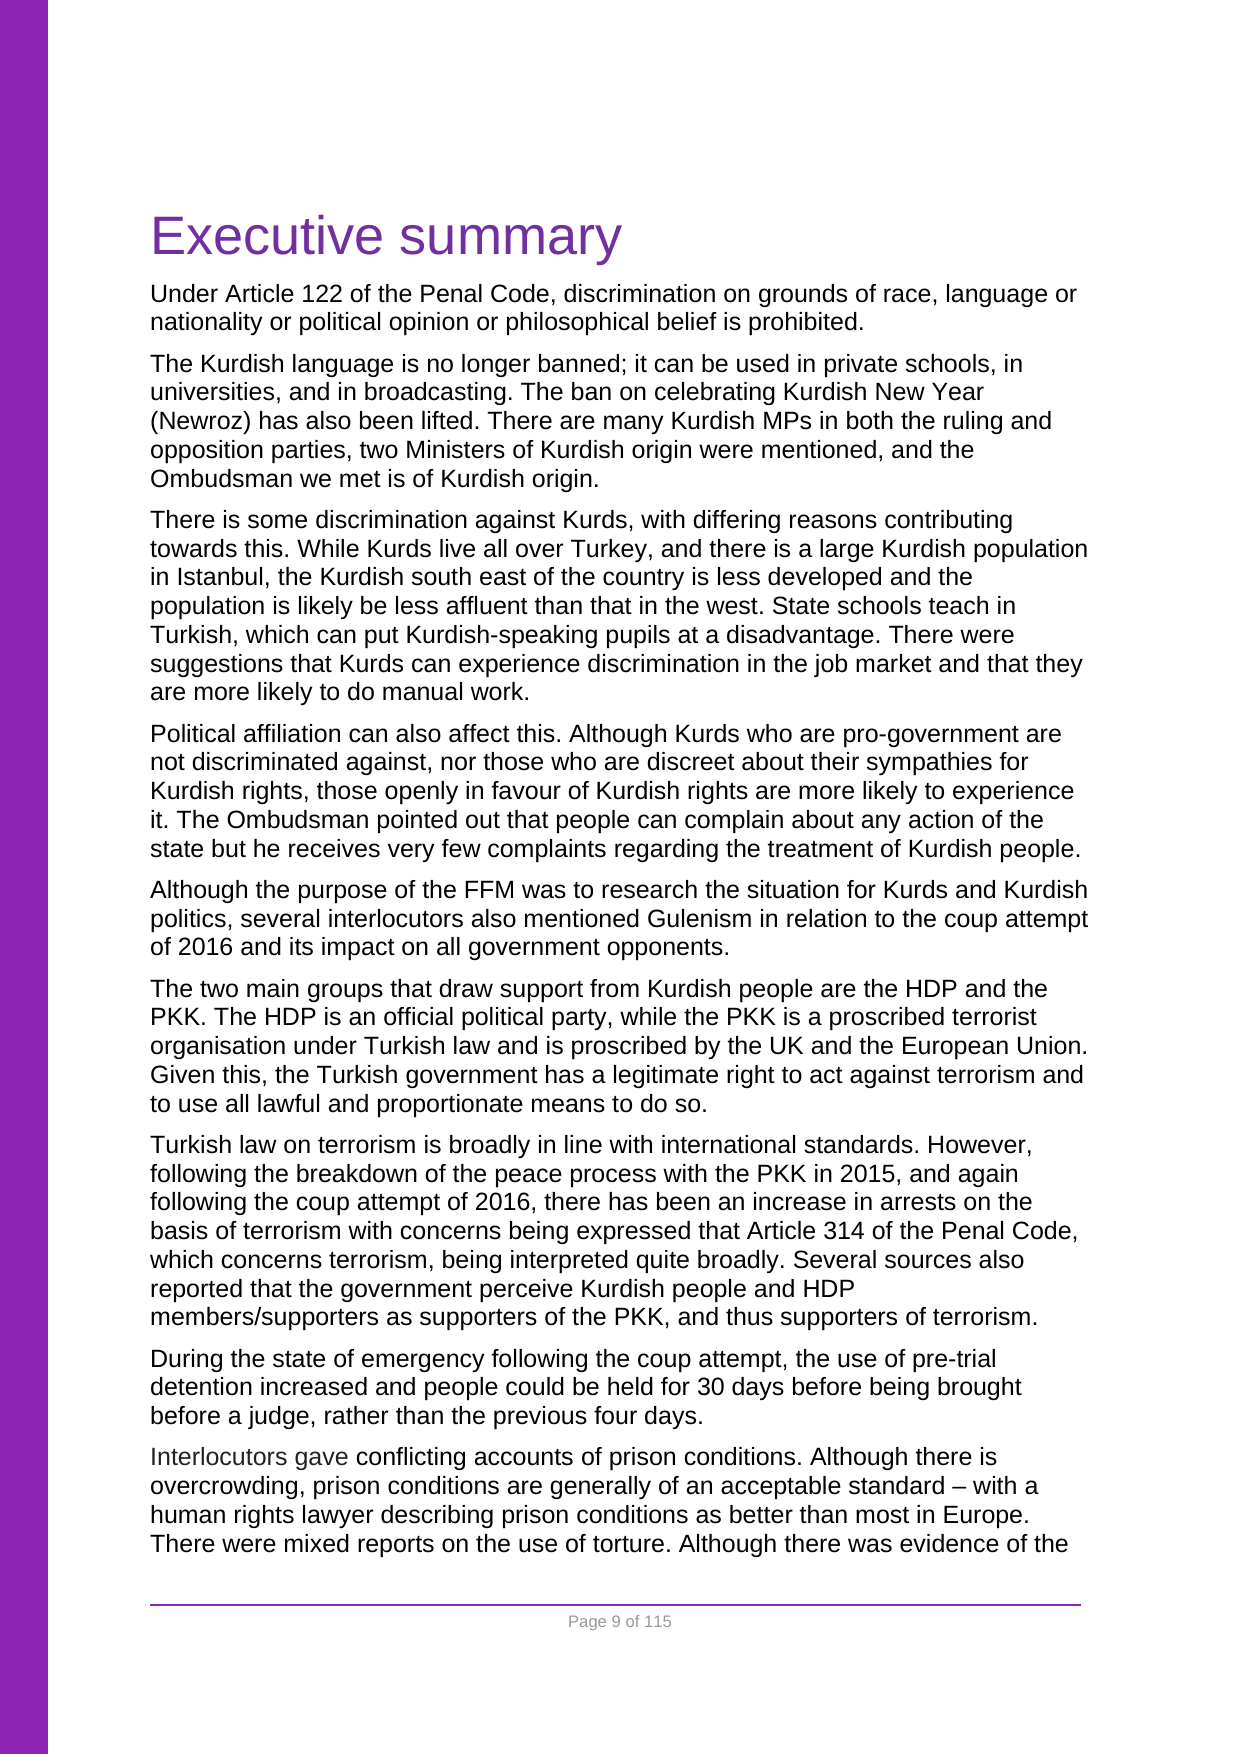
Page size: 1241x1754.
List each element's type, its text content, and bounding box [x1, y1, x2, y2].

text Although the purpose of the FFM was to research the situation for Kurds and Kurdish politics, several interlocutors also mentioned Gulenism in relation to the coup attempt of 2016 and its impact on all government opponents. [150, 875, 1090, 961]
text The Kurdish language is no longer banned; it can be used in private schools, in universities, and in broadcasting. The ban on celebrating Kurdish New Year (Newroz) has also been lifted. There are many Kurdish MPs in both the ruling and opposition parties, two Ministers of Kurdish origin were mentioned, and the Ombudsman we met is of Kurdish origin. [150, 349, 1090, 492]
subtitle Executive summary [150, 204, 1090, 266]
text Interlocutors gave conflicting accounts of prison conditions. Although there is overcrowding, prison conditions are generally of an acceptable standard – with a human rights lawyer describing prison conditions as better than most in Europe. There were mixed reports on the use of torture. Although there was evidence of the [150, 1442, 1090, 1557]
text Turkish law on terrorism is broadly in line with international standards. However, following the breakdown of the peace process with the PKK in 2015, and again following the coup attempt of 2016, there has been an increase in arrests on the basis of terrorism with concerns being expressed that Article 314 of the Penal Code, which concerns terrorism, being interpreted quite broadly. Several sources also reported that the government perceive Kurdish people and HDP members/supporters as supporters of the PKK, and thus supporters of terrorism. [150, 1130, 1090, 1331]
text The two main groups that draw support from Kurdish people are the HDP and the PKK. The HDP is an official political party, while the PKK is a proscribed terrorist organisation under Turkish law and is proscribed by the UK and the European Union. Given this, the Turkish government has a legitimate right to act against terrorism and to use all lawful and proportionate means to do so. [150, 974, 1090, 1117]
text Under Article 122 of the Penal Code, discrimination on grounds of race, language or nationality or political opinion or philosophical belief is prohibited. [150, 279, 1090, 336]
text Political affiliation can also affect this. Although Kurds who are pro-government are not discriminated against, nor those who are discreet about their sympathies for Kurdish rights, those openly in favour of Kurdish rights are more likely to experience it. The Ombudsman pointed out that people can complain about any action of the state but he receives very few complaints regarding the treatment of Kurdish people. [150, 719, 1090, 862]
text There is some discrimination against Kurds, with differing reasons contributing towards this. While Kurds live all over Turkey, and there is a large Kurdish population in Istanbul, the Kurdish south east of the country is less developed and the population is likely be less affluent than that in the west. State schools teach in Turkish, which can put Kurdish-speaking pupils at a disadvantage. There were suggestions that Kurds can experience discrimination in the job market and that they are more likely to do manual work. [150, 505, 1090, 706]
text During the state of emergency following the coup attempt, the use of pre-trial detention increased and people could be held for 30 days before being brought before a judge, rather than the previous four days. [150, 1344, 1090, 1430]
